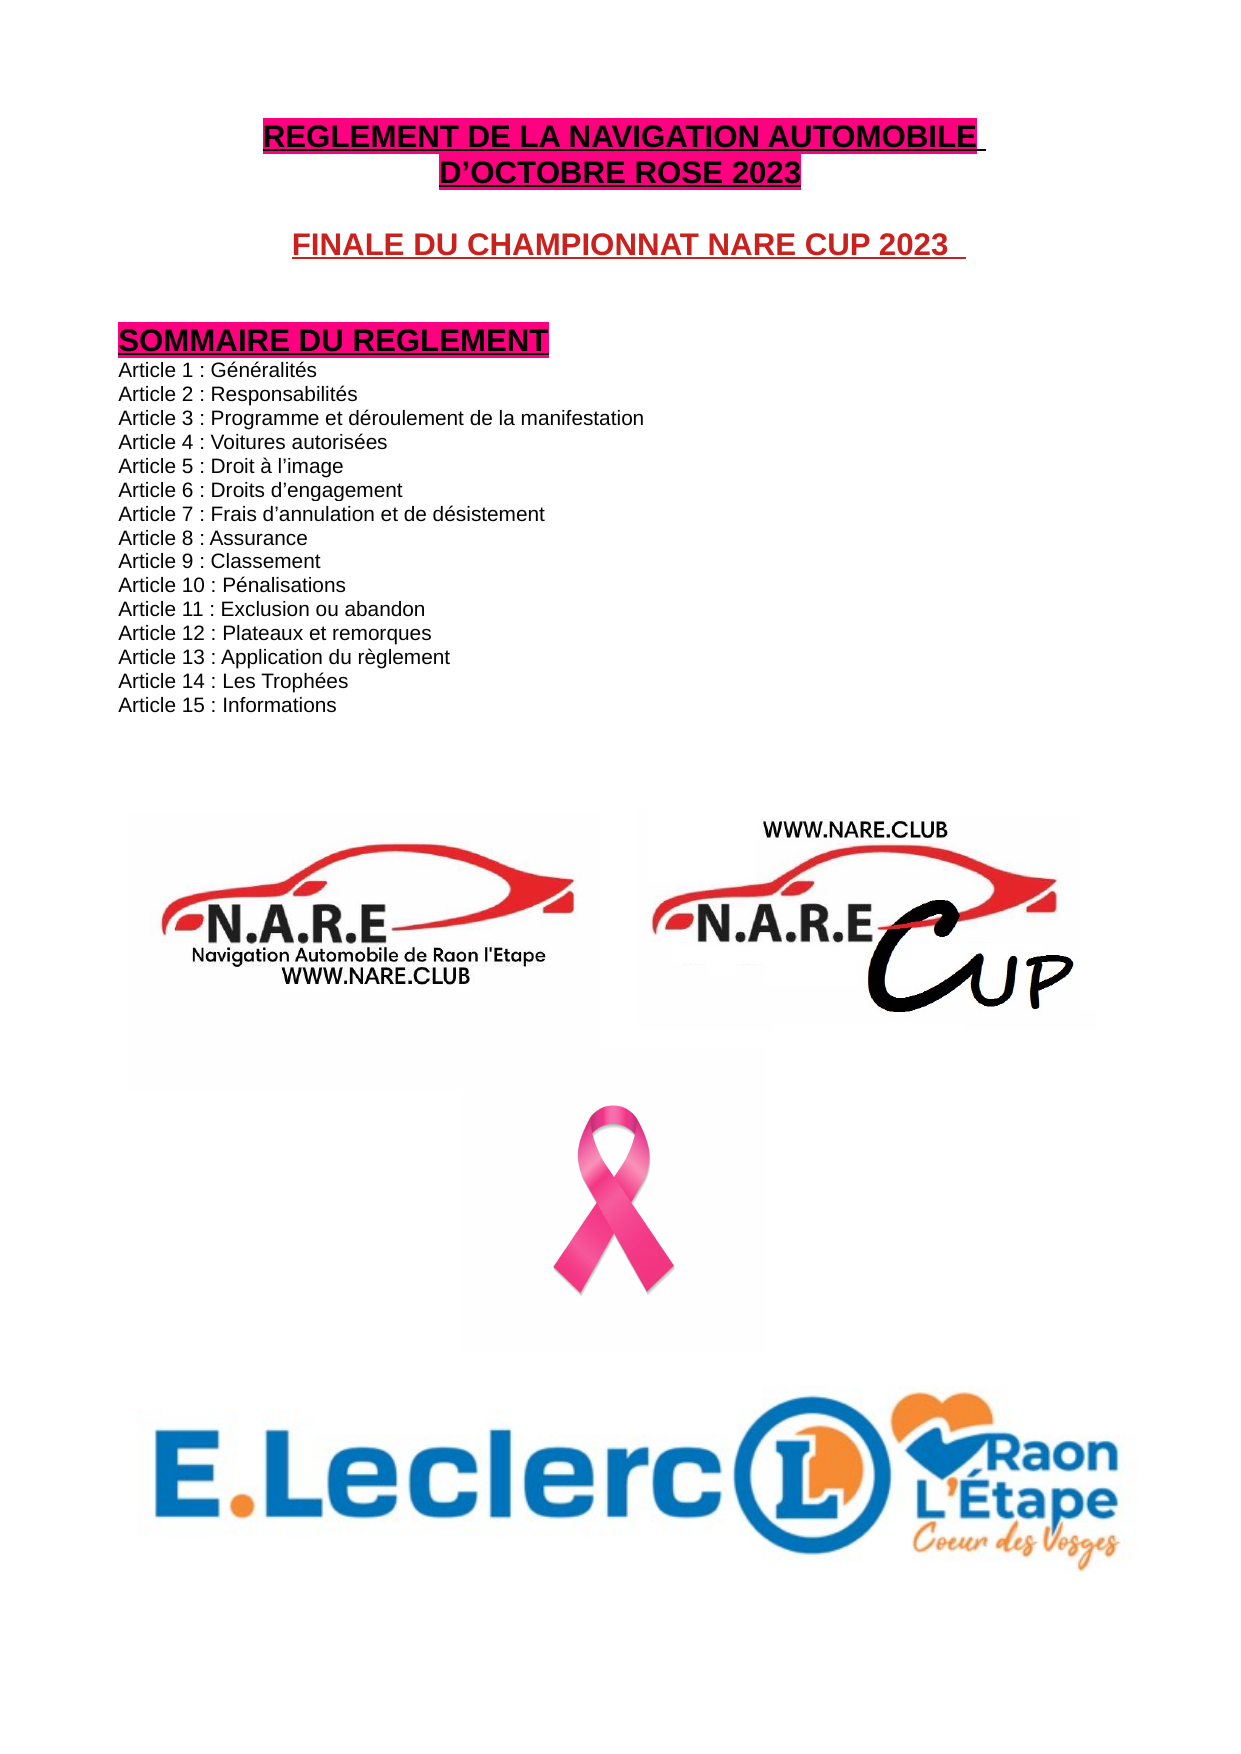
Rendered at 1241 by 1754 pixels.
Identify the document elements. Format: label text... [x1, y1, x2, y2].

text REGLEMENT DE LA NAVIGATION AUTOMOBILE [118, 118, 1122, 154]
text Article 12 : Plateaux et remorques [118, 621, 1122, 645]
text Article 13 : Application du règlement [118, 645, 1122, 669]
text Article 2 : Responsabilités [118, 382, 1122, 406]
text Article 1 : Généralités [118, 358, 1122, 382]
text Article 14 : Les Trophées [118, 669, 1122, 693]
text Article 6 : Droits d’engagement [118, 477, 1122, 501]
text Article 15 : Informations [118, 693, 1122, 717]
text Article 7 : Frais d’annulation et de désistement [118, 501, 1122, 525]
text FINALE DU CHAMPIONNAT NARE CUP 2023 [118, 226, 1122, 262]
text Article 3 : Programme et déroulement de la manifestation [118, 406, 1122, 429]
text SOMMAIRE DU REGLEMENT [118, 322, 1122, 358]
text Article 11 : Exclusion ou abandon [118, 597, 1122, 621]
picture [137, 1385, 1138, 1572]
text Article 4 : Voitures autorisées [118, 429, 1122, 453]
text D’OCTOBRE ROSE 2023 [118, 154, 1122, 190]
text Article 9 : Classement [118, 549, 1122, 573]
text Article 10 : Pénalisations [118, 573, 1122, 597]
text Article 8 : Assurance [118, 525, 1122, 549]
picture [127, 765, 767, 1352]
picture [637, 761, 1097, 1030]
text Article 5 : Droit à l’image [118, 453, 1122, 477]
